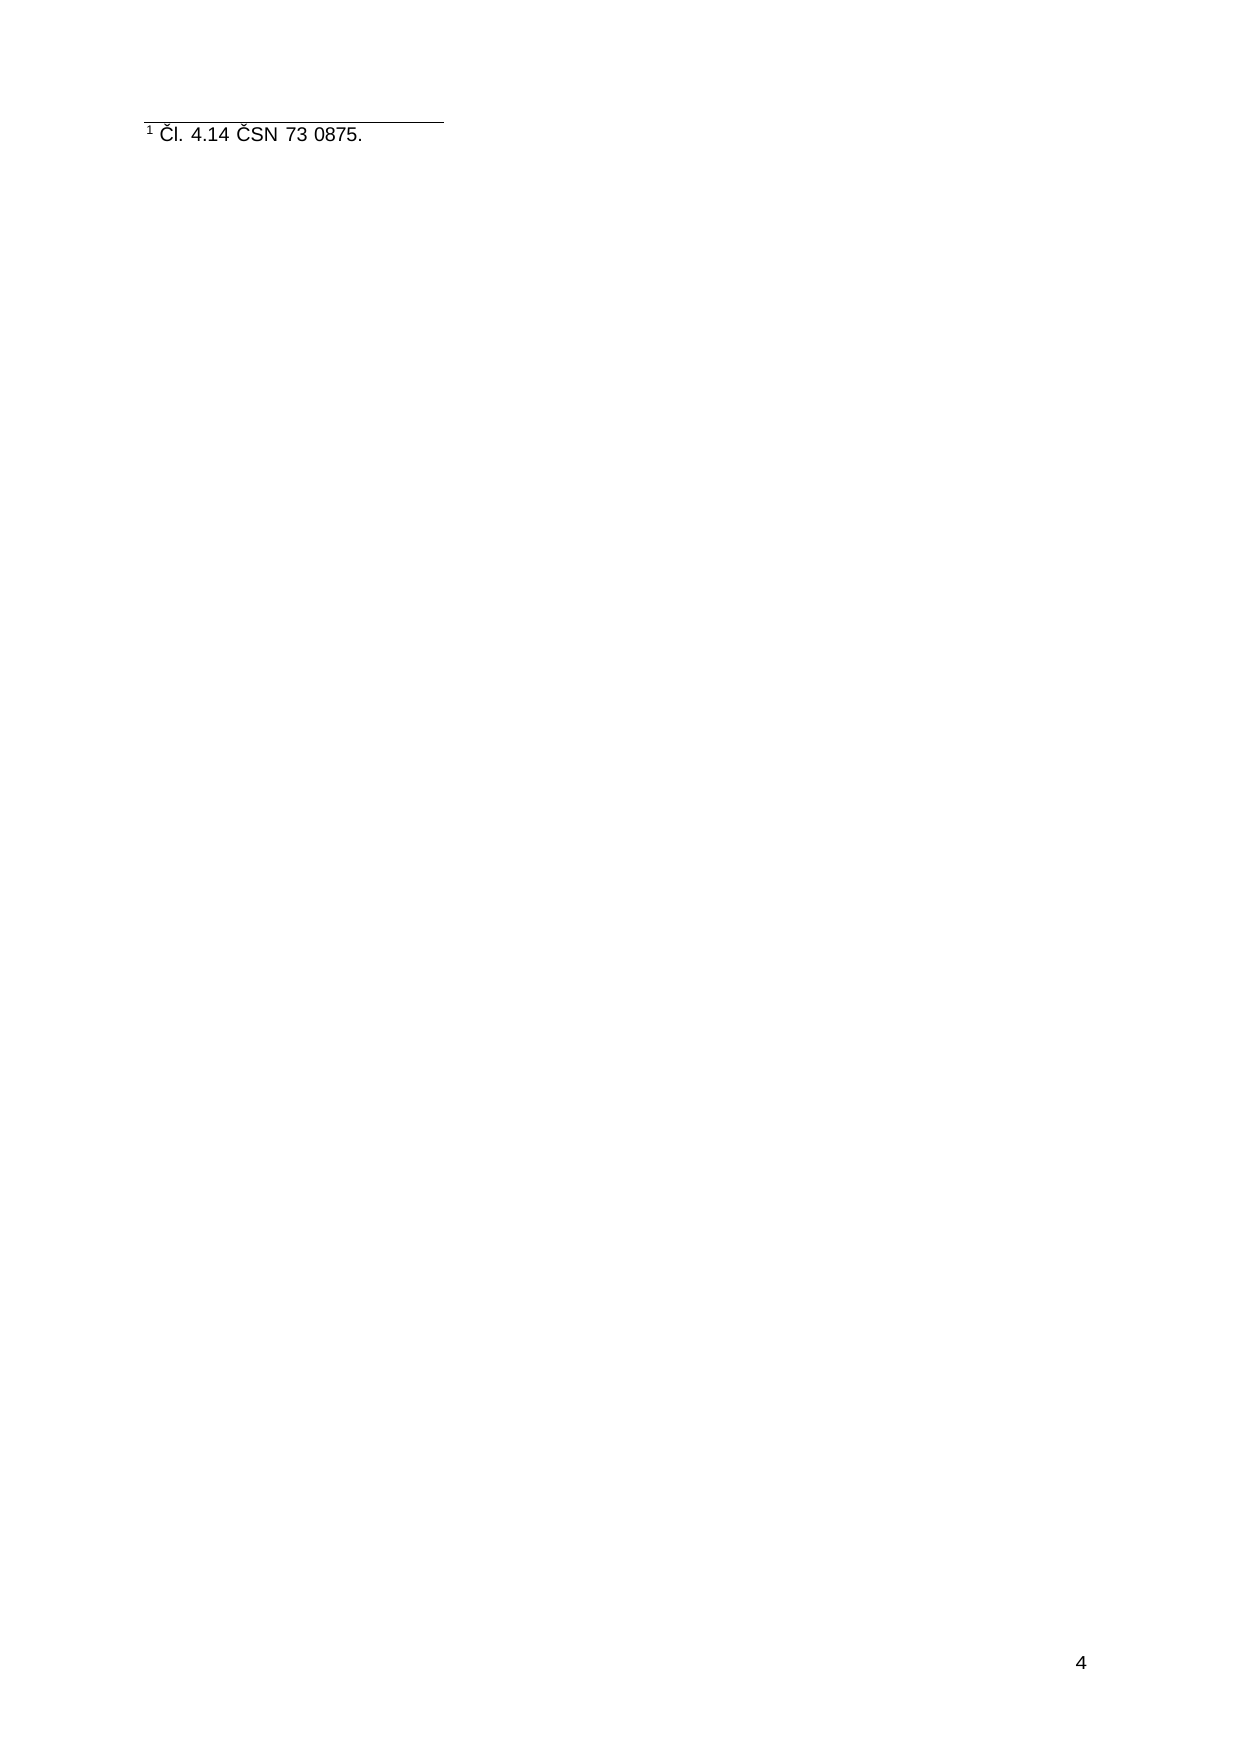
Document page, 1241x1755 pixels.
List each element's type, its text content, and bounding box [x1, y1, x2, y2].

text 1 Čl. 4.14 ČSN 73 0875. [146, 112, 1137, 146]
